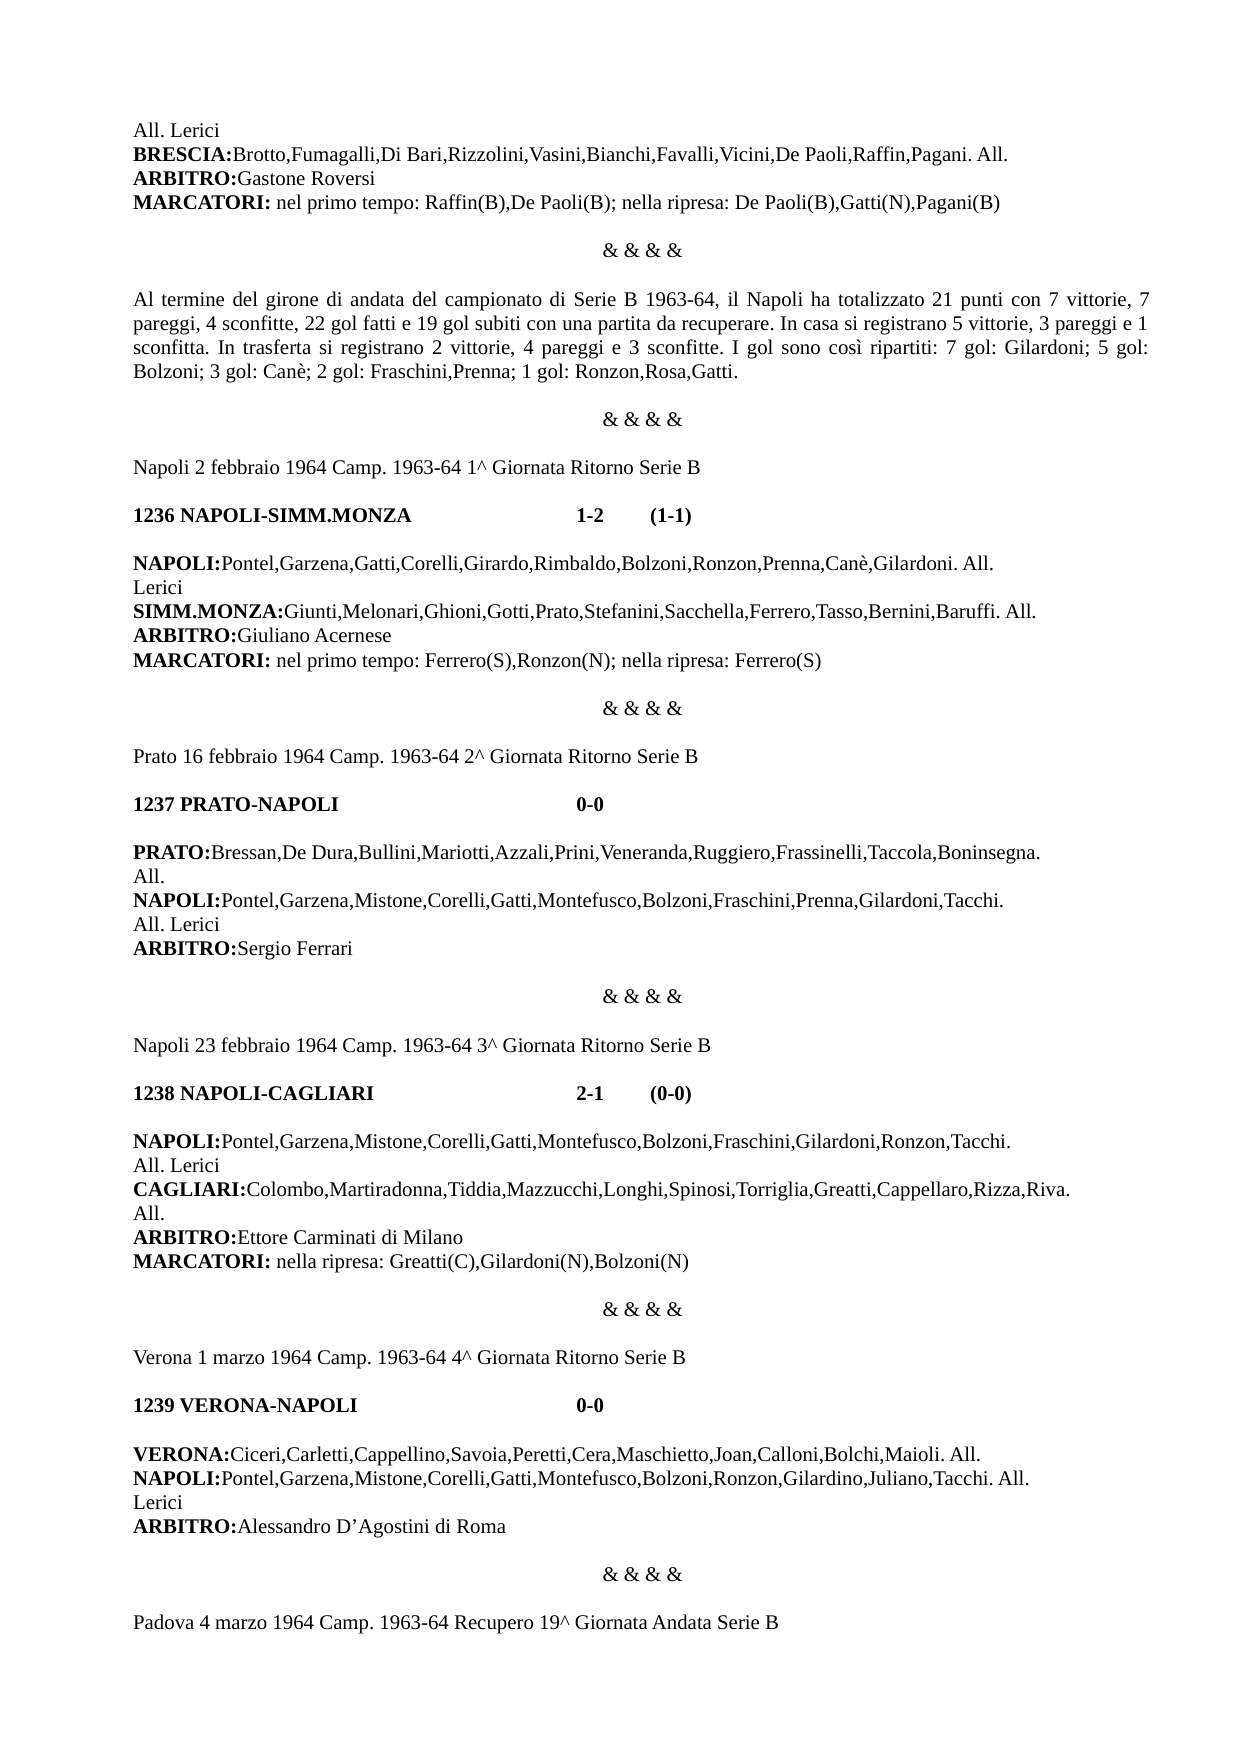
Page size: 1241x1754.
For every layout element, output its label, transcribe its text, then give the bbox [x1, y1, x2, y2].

text 1236 NAPOLI-SIMM.MONZA 1-2 (1-1) [133, 503, 1152, 527]
text Lerici [133, 1490, 1152, 1514]
text CAGLIARI:Colombo,Martiradonna,Tiddia,Mazzucchi,Longhi,Spinosi,Torriglia,Greatti,Cappellaro,Rizza,Riva. [133, 1177, 1152, 1201]
text All. [133, 864, 1152, 888]
text 1237 PRATO-NAPOLI 0-0 [133, 792, 1152, 816]
text ARBITRO:Sergio Ferrari [133, 936, 1152, 960]
text VERONA:Ciceri,Carletti,Cappellino,Savoia,Peretti,Cera,Maschietto,Joan,Calloni,Bolchi,Maioli. All. [133, 1442, 1152, 1466]
text Lerici [133, 575, 1152, 599]
text MARCATORI: nella ripresa: Greatti(C),Gilardoni(N),Bolzoni(N) [133, 1249, 1152, 1273]
text & & & & [133, 984, 1152, 1008]
text ARBITRO:Alessandro D’Agostini di Roma [133, 1514, 1152, 1538]
text ARBITRO:Ettore Carminati di Milano [133, 1225, 1152, 1249]
text & & & & [133, 696, 1152, 720]
text All. Lerici [133, 912, 1152, 936]
text Padova 4 marzo 1964 Camp. 1963-64 Recupero 19^ Giornata Andata Serie B [133, 1610, 1152, 1634]
text NAPOLI:Pontel,Garzena,Mistone,Corelli,Gatti,Montefusco,Bolzoni,Fraschini,Prenna,Gilardoni,Tacchi. [133, 888, 1152, 912]
text NAPOLI:Pontel,Garzena,Mistone,Corelli,Gatti,Montefusco,Bolzoni,Fraschini,Gilardoni,Ronzon,Tacchi. [133, 1129, 1152, 1153]
text All. Lerici [133, 1153, 1152, 1177]
text Napoli 2 febbraio 1964 Camp. 1963-64 1^ Giornata Ritorno Serie B [133, 455, 1152, 479]
text SIMM.MONZA:Giunti,Melonari,Ghioni,Gotti,Prato,Stefanini,Sacchella,Ferrero,Tasso,Bernini,Baruffi. All. [133, 599, 1152, 623]
text 1239 VERONA-NAPOLI 0-0 [133, 1393, 1152, 1417]
text All. Lerici [133, 118, 1152, 142]
text 1238 NAPOLI-CAGLIARI 2-1 (0-0) [133, 1081, 1152, 1105]
text & & & & [133, 1297, 1152, 1321]
text Al termine del girone di andata del campionato di Serie B 1963-64, il Napoli ha totalizzato 21 punti con 7 vittorie, 7 pareggi, 4 sconfitte, 22 gol fatti e 19 gol subiti con una partita da recuperare. In casa si registrano 5 vittorie, 3 pareggi e 1 sconfitta. In trasferta si registrano 2 vittorie, 4 pareggi e 3 sconfitte. I gol sono così ripartiti: 7 gol: Gilardoni; 5 gol: Bolzoni; 3 gol: Canè; 2 gol: Fraschini,Prenna; 1 gol: Ronzon,Rosa,Gatti. [133, 287, 1152, 383]
text ARBITRO:Gastone Roversi [133, 166, 1152, 190]
text MARCATORI: nel primo tempo: Raffin(B),De Paoli(B); nella ripresa: De Paoli(B),Gatti(N),Pagani(B) [133, 190, 1152, 214]
text Napoli 23 febbraio 1964 Camp. 1963-64 3^ Giornata Ritorno Serie B [133, 1032, 1152, 1057]
text All. [133, 1201, 1152, 1225]
text MARCATORI: nel primo tempo: Ferrero(S),Ronzon(N); nella ripresa: Ferrero(S) [133, 647, 1152, 672]
text PRATO:Bressan,De Dura,Bullini,Mariotti,Azzali,Prini,Veneranda,Ruggiero,Frassinelli,Taccola,Boninsegna. [133, 840, 1152, 864]
text & & & & [133, 238, 1152, 262]
text Prato 16 febbraio 1964 Camp. 1963-64 2^ Giornata Ritorno Serie B [133, 744, 1152, 768]
text & & & & [133, 1562, 1152, 1586]
text NAPOLI:Pontel,Garzena,Gatti,Corelli,Girardo,Rimbaldo,Bolzoni,Ronzon,Prenna,Canè,Gilardoni. All. [133, 551, 1152, 575]
text BRESCIA:Brotto,Fumagalli,Di Bari,Rizzolini,Vasini,Bianchi,Favalli,Vicini,De Paoli,Raffin,Pagani. All. [133, 142, 1152, 166]
text Verona 1 marzo 1964 Camp. 1963-64 4^ Giornata Ritorno Serie B [133, 1345, 1152, 1369]
text ARBITRO:Giuliano Acernese [133, 623, 1152, 647]
text & & & & [133, 407, 1152, 431]
text NAPOLI:Pontel,Garzena,Mistone,Corelli,Gatti,Montefusco,Bolzoni,Ronzon,Gilardino,Juliano,Tacchi. All. [133, 1466, 1152, 1490]
